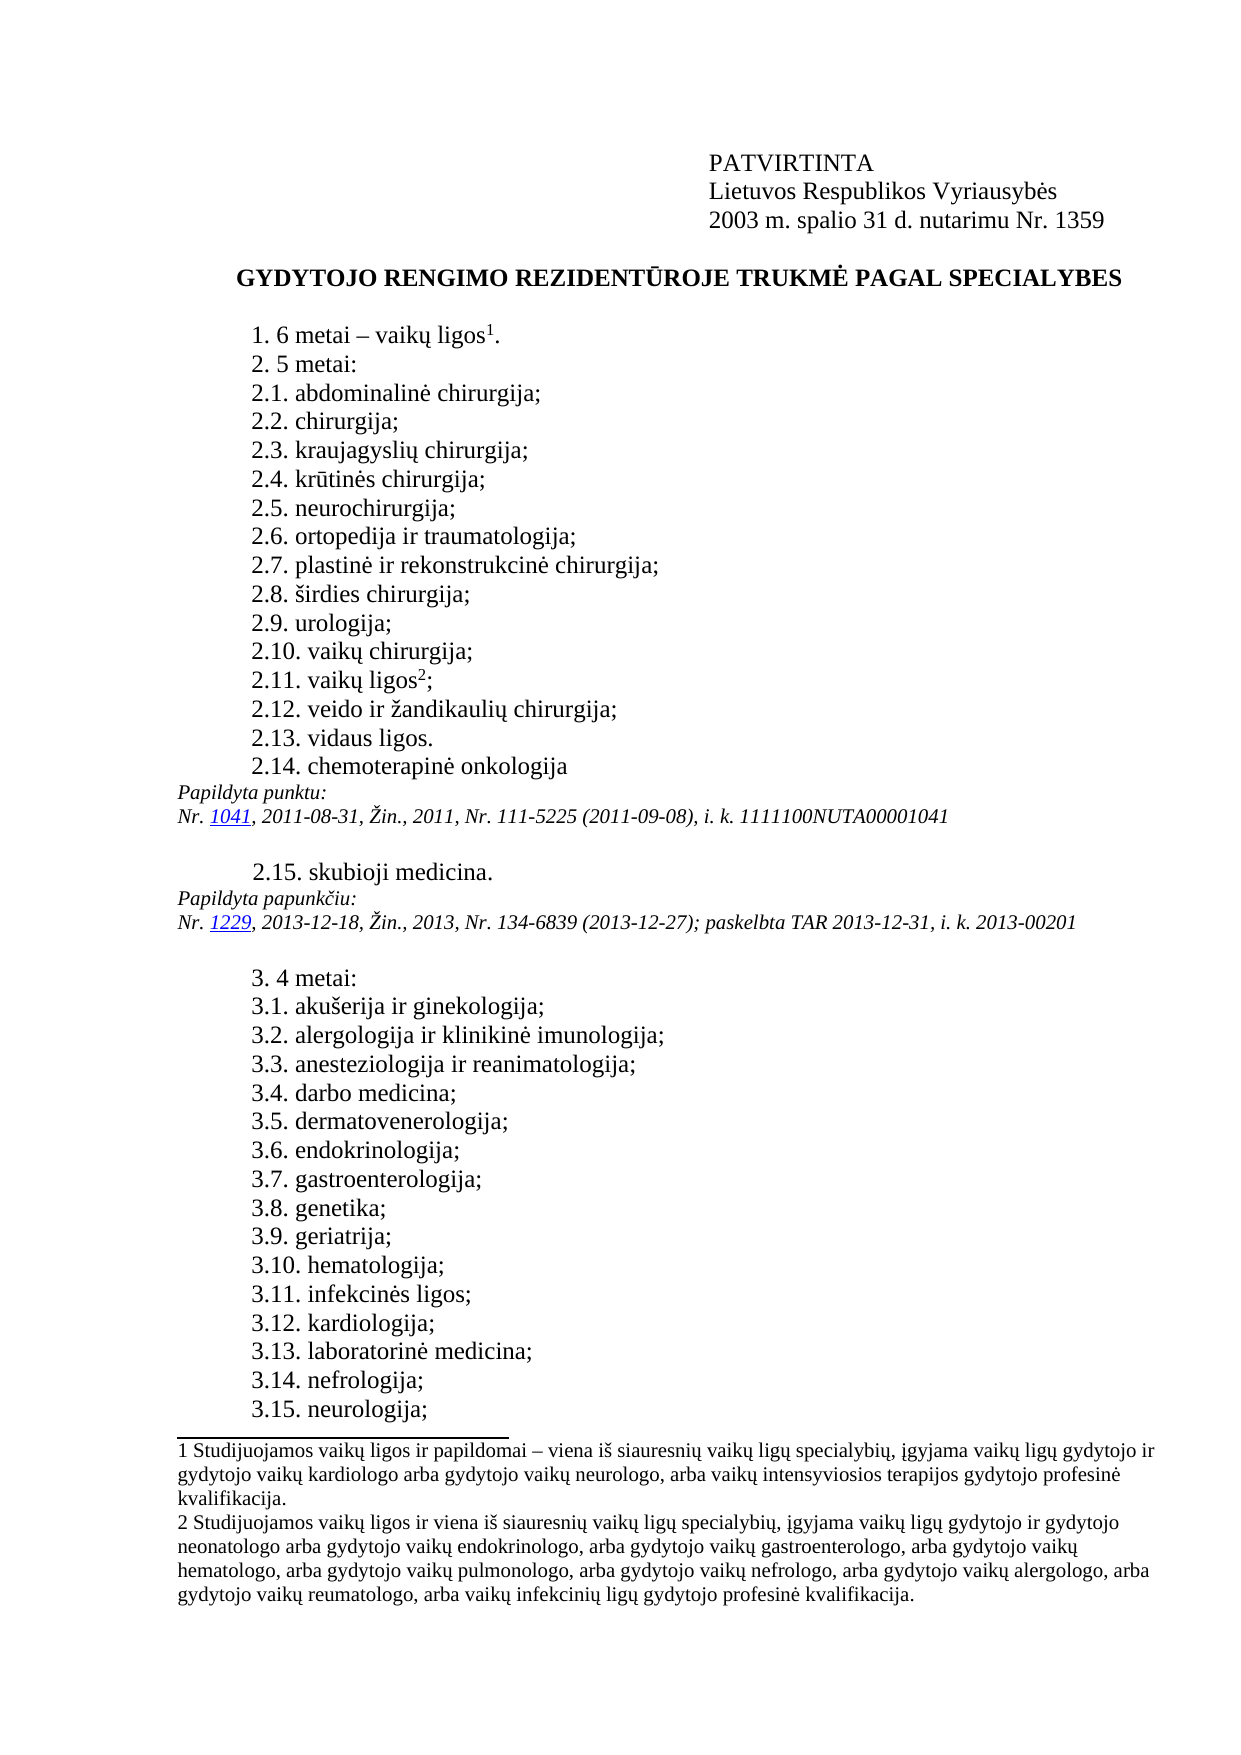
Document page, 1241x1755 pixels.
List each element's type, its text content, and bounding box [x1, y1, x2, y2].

text 1. 6 metai – vaikų ligos. [177, 320, 1181, 349]
text 3.12. kardiologija; [177, 1308, 1181, 1336]
text 3.5. dermatovenerologija; [177, 1106, 1181, 1135]
text 3.4. darbo medicina; [177, 1078, 1181, 1106]
text 2.11. vaikų ligos; [177, 665, 1181, 694]
text 3. 4 metai: [177, 963, 1181, 991]
text 2.5. neurochirurgija; [177, 493, 1181, 521]
text 3.1. akušerija ir ginekologija; [177, 991, 1181, 1020]
text Papildyta punktu: [177, 780, 1181, 804]
text 2.1. abdominalinė chirurgija; [177, 378, 1181, 406]
text 3.15. neurologija; [177, 1394, 1181, 1423]
text 2.12. veido ir žandikaulių chirurgija; [177, 694, 1181, 723]
text 2.10. vaikų chirurgija; [177, 636, 1181, 665]
text Lietuvos Respublikos Vyriausybės [177, 176, 1181, 205]
text 2.3. kraujagyslių chirurgija; [177, 435, 1181, 464]
text GYDYTOJO RENGIMO REZIDENTŪROJE TRUKMĖ PAGAL SPECIALYBES [177, 263, 1181, 291]
text Nr. 1229, 2013-12-18, Žin., 2013, Nr. 134-6839 (2013-12-27); paskelbta TAR 2013-12-31, i. k. 2013-00201 [177, 910, 1181, 934]
text 2.2. chirurgija; [177, 406, 1181, 435]
text Studijuojamos vaikų ligos ir viena iš siauresnių vaikų ligų specialybių, įgyjama vaikų ligų gydytojo ir gydytojo neonatologo arba gydytojo vaikų endokrinologo, arba gydytojo vaikų gastroenterologo, arba gydytojo vaikų hematologo, arba gydytojo vaikų pulmonologo, arba gydytojo vaikų nefrologo, arba gydytojo vaikų alergologo, arba gydytojo vaikų reumatologo, arba vaikų infekcinių ligų gydytojo profesinė kvalifikacija. [177, 1510, 1181, 1606]
text 3.10. hematologija; [177, 1250, 1181, 1279]
text 2.13. vidaus ligos. [177, 723, 1181, 751]
text Nr. 1041, 2011-08-31, Žin., 2011, Nr. 111-5225 (2011-09-08), i. k. 1111100NUTA00001041 [177, 804, 1181, 828]
text Papildyta papunkčiu: [177, 886, 1181, 910]
text 2.6. ortopedija ir traumatologija; [177, 521, 1181, 550]
text 2.15. skubioji medicina. [177, 857, 1181, 886]
text 2.8. širdies chirurgija; [177, 579, 1181, 608]
text 3.2. alergologija ir klinikinė imunologija; [177, 1020, 1181, 1049]
text 2.14. chemoterapinė onkologija [177, 751, 1181, 780]
text 3.7. gastroenterologija; [177, 1164, 1181, 1193]
text 3.3. anesteziologija ir reanimatologija; [177, 1049, 1181, 1078]
text 2.9. urologija; [177, 608, 1181, 636]
text Studijuojamos vaikų ligos ir papildomai – viena iš siauresnių vaikų ligų specialybių, įgyjama vaikų ligų gydytojo ir gydytojo vaikų kardiologo arba gydytojo vaikų neurologo, arba vaikų intensyviosios terapijos gydytojo profesinė kvalifikacija. [177, 1438, 1181, 1510]
text 3.14. nefrologija; [177, 1365, 1181, 1394]
text 3.6. endokrinologija; [177, 1135, 1181, 1164]
text PATVIRTINTA [177, 148, 1181, 176]
text 3.13. laboratorinė medicina; [177, 1336, 1181, 1365]
text 2.7. plastinė ir rekonstrukcinė chirurgija; [177, 550, 1181, 579]
text 3.11. infekcinės ligos; [177, 1279, 1181, 1308]
text 2. 5 metai: [177, 349, 1181, 378]
text 2003 m. spalio 31 d. nutarimu Nr. 1359 [177, 205, 1181, 234]
text 2.4. krūtinės chirurgija; [177, 464, 1181, 493]
text 3.9. geriatrija; [177, 1221, 1181, 1250]
text 3.8. genetika; [177, 1193, 1181, 1221]
